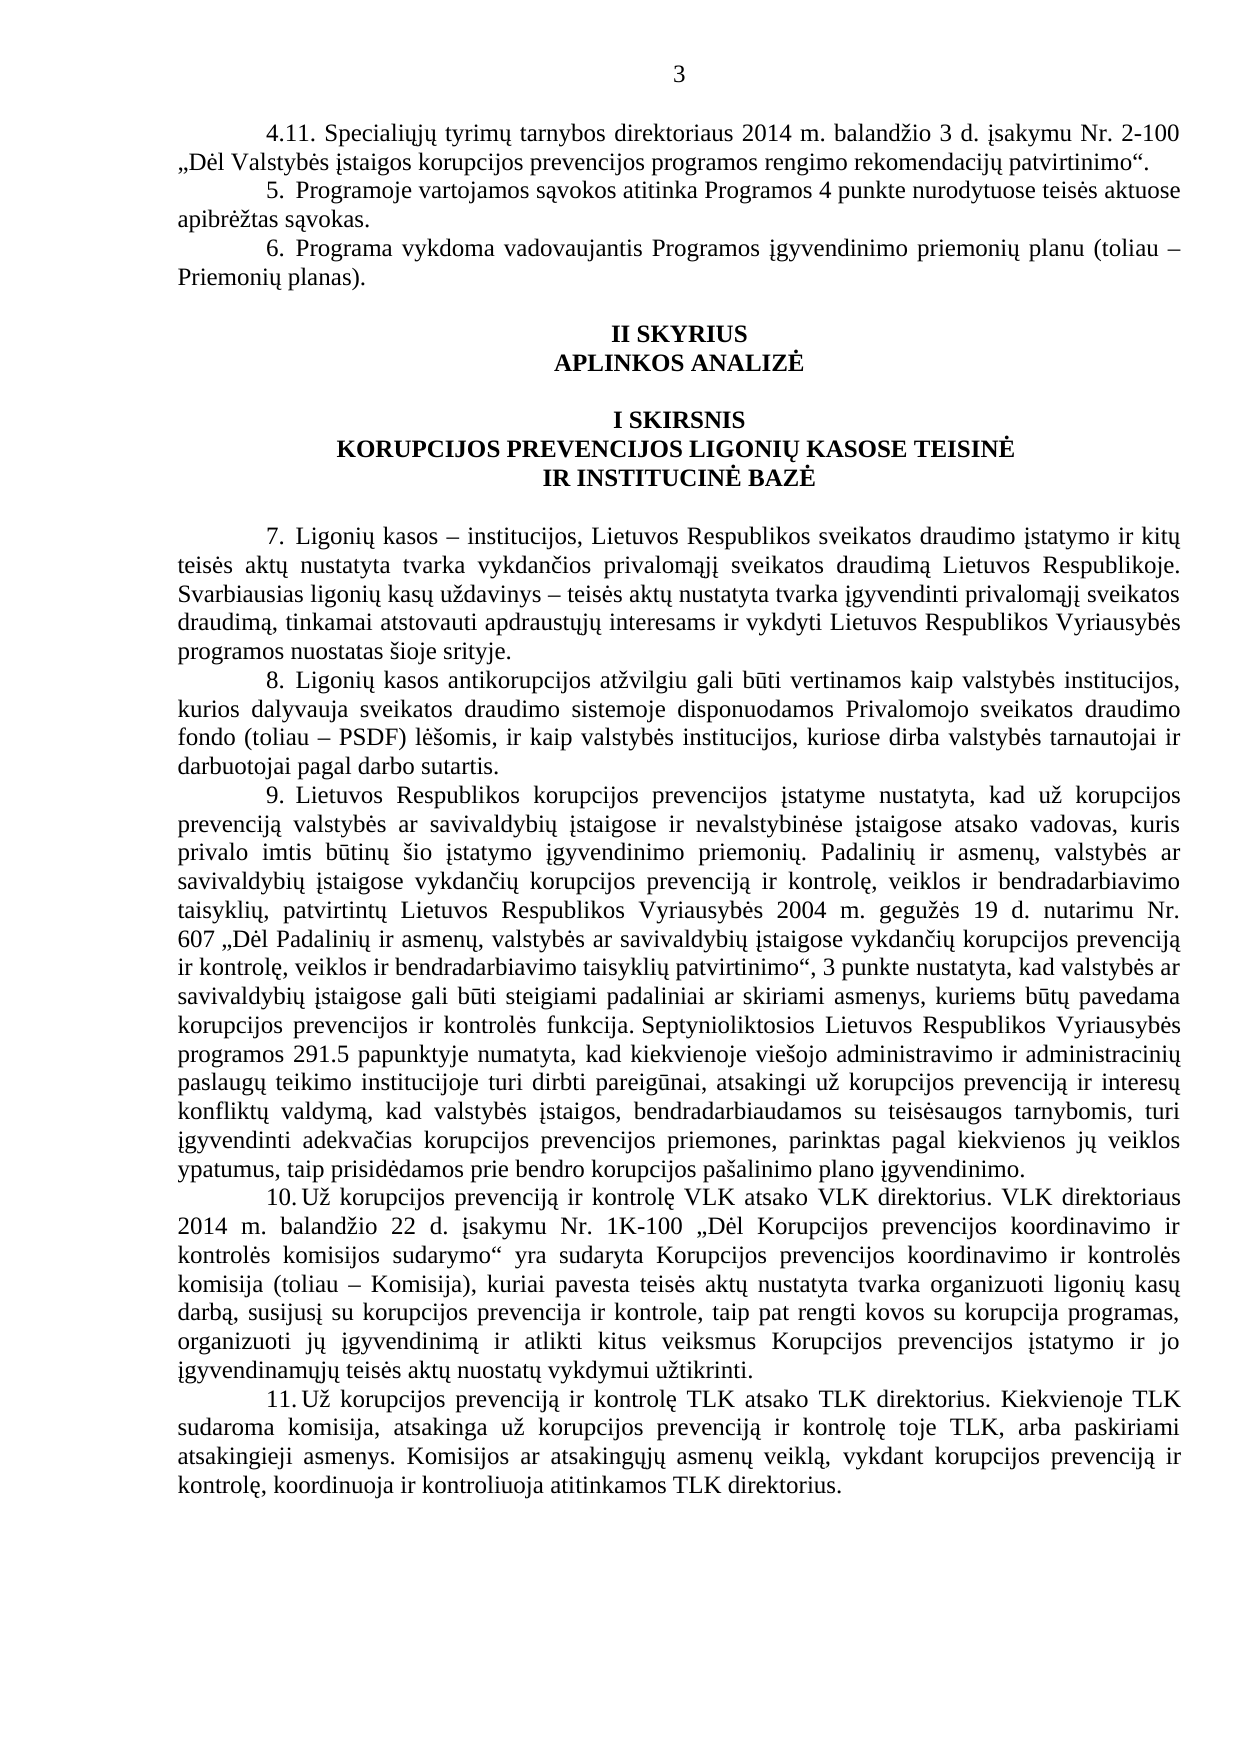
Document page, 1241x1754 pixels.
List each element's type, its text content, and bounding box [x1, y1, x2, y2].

text 5. Programoje vartojamos sąvokos atitinka Programos 4 punkte nurodytuose teisės aktuose apibrėžtas sąvokas. [177, 176, 1181, 233]
text IR INSTITUCINĖ BAZĖ [177, 463, 1181, 492]
text II SKYRIUS [177, 319, 1181, 348]
text 4.11. Specialiųjų tyrimų tarnybos direktoriaus 2014 m. balandžio 3 d. įsakymu Nr. 2-100 „Dėl Valstybės įstaigos korupcijos prevencijos programos rengimo rekomendacijų patvirtinimo“. [177, 118, 1181, 176]
text 10. Už korupcijos prevenciją ir kontrolę VLK atsako VLK direktorius. VLK direktoriaus 2014 m. balandžio 22 d. įsakymu Nr. 1K-100 „Dėl Korupcijos prevencijos koordinavimo ir kontrolės komisijos sudarymo“ yra sudaryta Korupcijos prevencijos koordinavimo ir kontrolės komisija (toliau – Komisija), kuriai pavesta teisės aktų nustatyta tvarka organizuoti ligonių kasų darbą, susijusį su korupcijos prevencija ir kontrole, taip pat rengti kovos su korupcija programas, organizuoti jų įgyvendinimą ir atlikti kitus veiksmus Korupcijos prevencijos įstatymo ir jo įgyvendinamųjų teisės aktų nuostatų vykdymui užtikrinti. [177, 1182, 1181, 1384]
text 9. Lietuvos Respublikos korupcijos prevencijos įstatyme nustatyta, kad už korupcijos prevenciją valstybės ar savivaldybių įstaigose ir nevalstybinėse įstaigose atsako vadovas, kuris privalo imtis būtinų šio įstatymo įgyvendinimo priemonių. Padalinių ir asmenų, valstybės ar savivaldybių įstaigose vykdančių korupcijos prevenciją ir kontrolę, veiklos ir bendradarbiavimo taisyklių, patvirtintų Lietuvos Respublikos Vyriausybės 2004 m. gegužės 19 d. nutarimu Nr. 607 „Dėl Padalinių ir asmenų, valstybės ar savivaldybių įstaigose vykdančių korupcijos prevenciją ir kontrolę, veiklos ir bendradarbiavimo taisyklių patvirtinimo“, 3 punkte nustatyta, kad valstybės ar savivaldybių įstaigose gali būti steigiami padaliniai ar skiriami asmenys, kuriems būtų pavedama korupcijos prevencijos ir kontrolės funkcija. Septynioliktosios Lietuvos Respublikos Vyriausybės programos 291.5 papunktyje numatyta, kad kiekvienoje viešojo administravimo ir administracinių paslaugų teikimo institucijoje turi dirbti pareigūnai, atsakingi už korupcijos prevenciją ir interesų konfliktų valdymą, kad valstybės įstaigos, bendradarbiaudamos su teisėsaugos tarnybomis, turi įgyvendinti adekvačias korupcijos prevencijos priemones, parinktas pagal kiekvienos jų veiklos ypatumus, taip prisidėdamos prie bendro korupcijos pašalinimo plano įgyvendinimo. [177, 780, 1181, 1182]
text KORUPCIJOS PREVENCIJOS LIGONIŲ kasOSE TEISINĖ [177, 434, 1181, 463]
text 6. Programa vykdoma vadovaujantis Programos įgyvendinimo priemonių planu (toliau – Priemonių planas). [177, 233, 1181, 291]
text 8. Ligonių kasos antikorupcijos atžvilgiu gali būti vertinamos kaip valstybės institucijos, kurios dalyvauja sveikatos draudimo sistemoje disponuodamos Privalomojo sveikatos draudimo fondo (toliau – PSDF) lėšomis, ir kaip valstybės institucijos, kuriose dirba valstybės tarnautojai ir darbuotojai pagal darbo sutartis. [177, 665, 1181, 780]
text 11. Už korupcijos prevenciją ir kontrolę TLK atsako TLK direktorius. Kiekvienoje TLK sudaroma komisija, atsakinga už korupcijos prevenciją ir kontrolę toje TLK, arba paskiriami atsakingieji asmenys. Komisijos ar atsakingųjų asmenų veiklą, vykdant korupcijos prevenciją ir kontrolę, koordinuoja ir kontroliuoja atitinkamos TLK direktorius. [177, 1384, 1181, 1499]
text 7. Ligonių kasos – institucijos, Lietuvos Respublikos sveikatos draudimo įstatymo ir kitų teisės aktų nustatyta tvarka vykdančios privalomąjį sveikatos draudimą Lietuvos Respublikoje. Svarbiausias ligonių kasų uždavinys – teisės aktų nustatyta tvarka įgyvendinti privalomąjį sveikatos draudimą, tinkamai atstovauti apdraustųjų interesams ir vykdyti Lietuvos Respublikos Vyriausybės programos nuostatas šioje srityje. [177, 521, 1181, 665]
text APLINKOS ANALIZĖ [177, 348, 1181, 377]
text I SKIRSNIS [177, 406, 1181, 434]
